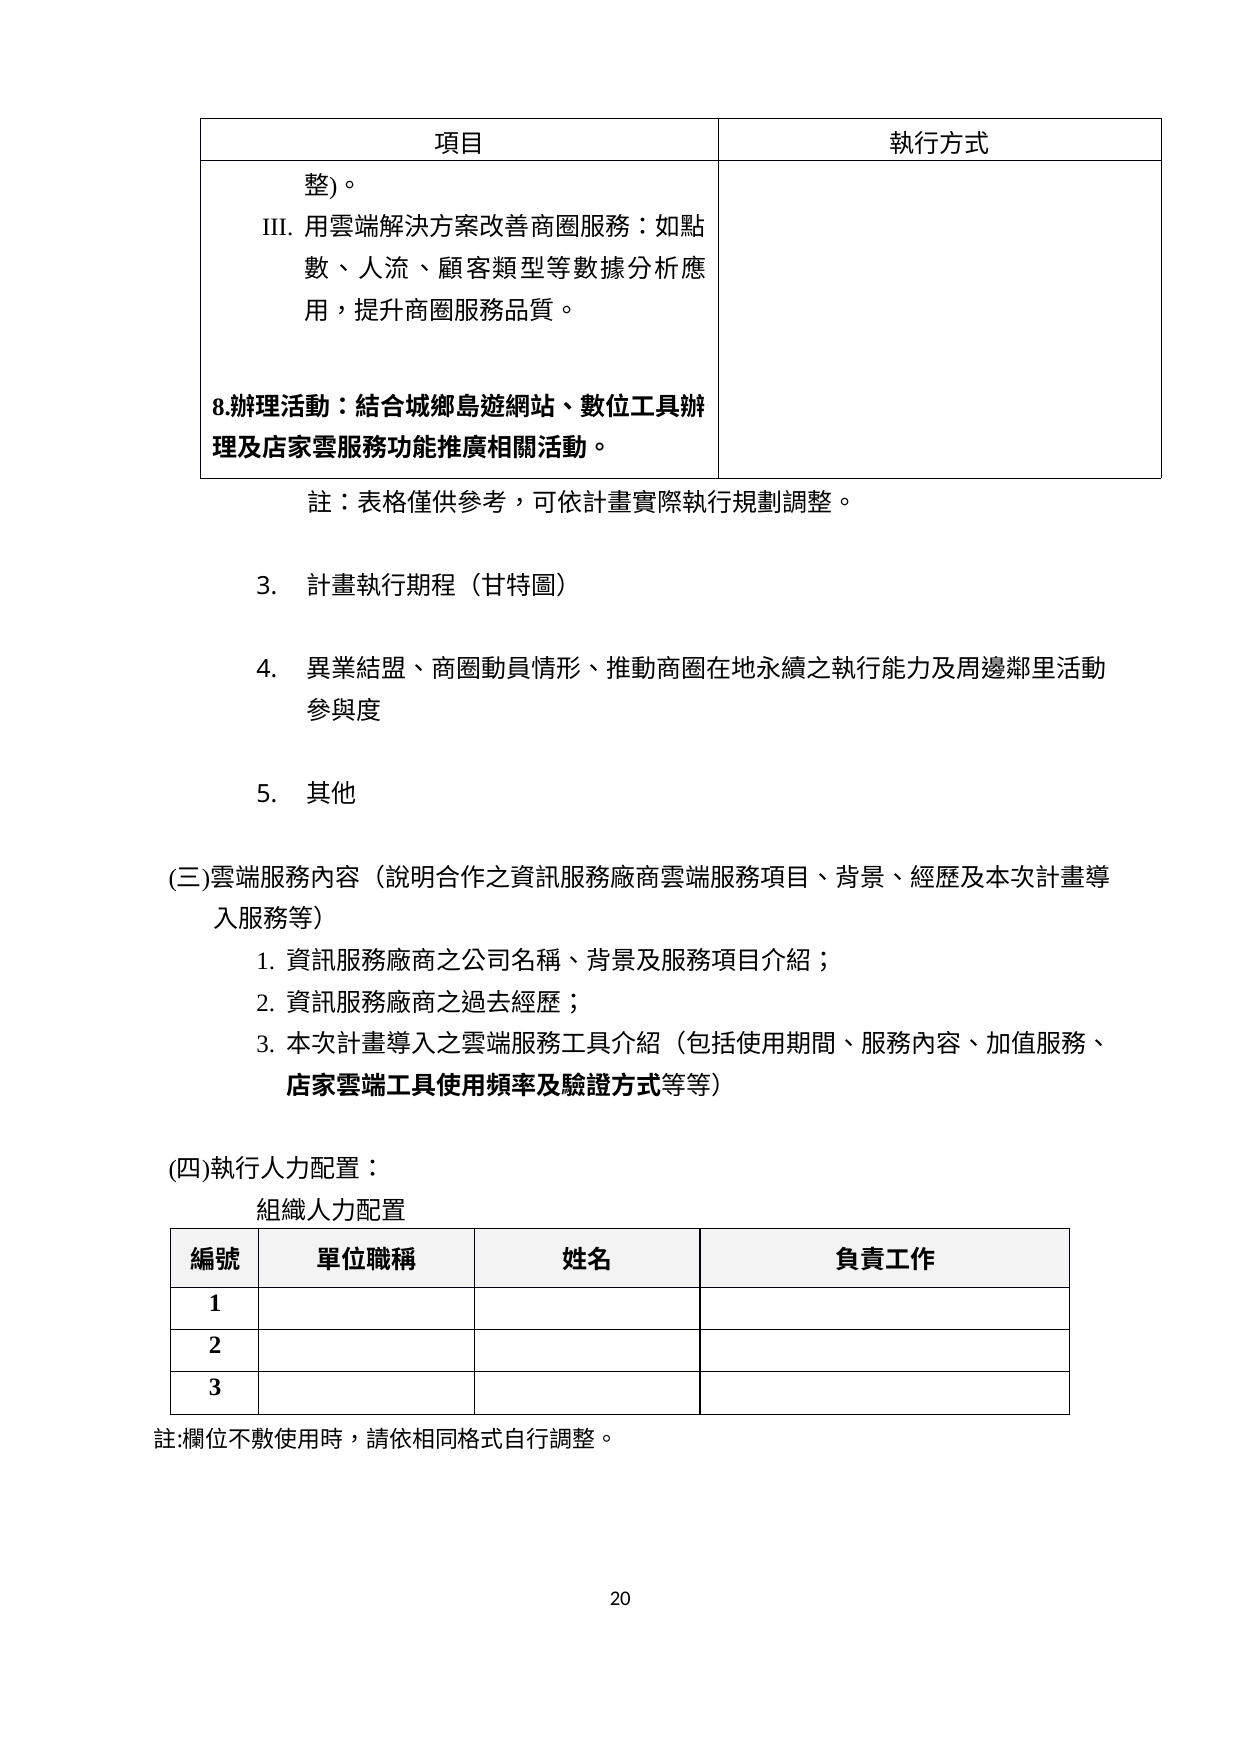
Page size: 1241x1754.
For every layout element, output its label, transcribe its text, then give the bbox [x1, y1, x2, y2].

list 計畫執行期程（甘特圖） [256, 561, 1131, 603]
table_header 項目 [201, 119, 718, 160]
table_header 姓名 [475, 1229, 699, 1287]
table_cell [475, 1330, 699, 1371]
table_cell 商圈店家資訊數位化： Google Map基本資料建置 2.參與店家行動支付 例如台灣Pay、街口支付、Pi錢包、Line Pay Money等行動支付。 3. 參與店家需協助參與中小企業處「城鄉島遊」推廣行銷活動。 4.商圈組織數位行銷工具應用 例如FB、LINE、IG等，每週更新至少1次，單一數位行銷工具，非多項行銷工具之總和。 5.科技友善商圈： 如網路充電、數位諮詢服務、數位旅遊導覽等指標項目（請參見附件八），扣除行動支付，商圈須選定1種以上指標項目中的服務，每項服務參與店家須達50%以上。 6.需派員參與商圈課程、激勵營相關活動 7. 雲端解決方案:由提案單位或協同提案之資訊服務廠商提供雲端伺服器及應用程式，供使用者透過網際網路執行特定運作功能(包含但不限於:存取、記錄、統計、分析、運算等功能)之平台或資訊應用服務等。提供之內容必須包括雲端解決方案使用至少5個月以上及相關教育訓練、技術諮詢或客戶服務等，解決方案可分成下列兩類別： ①提升營運效率 進銷存管理 企業資源規劃(ERP) 財會管理 人力資源管理(HR) 客戶關係管理(CRM) 雲端辦公協作 雲端收銀(POS) 生產管理 ②增加客戶和營收 客戶服務系統 開店平台 會員集點系統 數位行銷 需占計畫經費45%以上，需導入雲端服務至少5個月，且提供使用流量佐證。 由提案單位或協同提案之資訊服務廠商應提出自籌款，自籌款金額以提案之「雲端解決方案」使用費額度1:1為原則(主辦單位得隨政策動態調整)。 用雲端解決方案改善商圈服務：如點數、人流、顧客類型等數據分析應用，提升商圈服務品質。 8.辦理活動：結合城鄉島遊網站、數位工具辦理及店家雲服務功能推廣相關活動。 [201, 161, 718, 477]
list 異業結盟、商圈動員情形、推動商圈在地永續之執行能力及周邊鄰里活動參與度 [256, 644, 1131, 728]
table_cell [719, 161, 1161, 477]
table_cell [259, 1288, 474, 1329]
table_header 單位職稱 [259, 1229, 474, 1287]
text (三)雲端服務內容（說明合作之資訊服務廠商雲端服務項目、背景、經歷及本次計畫導入服務等） [168, 853, 1131, 936]
text (四)執行人力配置： [168, 1144, 1131, 1186]
table_header 編號 [171, 1229, 258, 1287]
table_cell 3 [171, 1372, 258, 1413]
table_cell [475, 1372, 699, 1413]
table_header 負責工作 [701, 1229, 1069, 1287]
table_cell [259, 1372, 474, 1413]
table_cell [701, 1288, 1069, 1329]
list 資訊服務廠商之公司名稱、背景及服務項目介紹； [256, 936, 1131, 978]
text 註：表格僅供參考，可依計畫實際執行規劃調整。 [301, 479, 1131, 520]
list 其他 [256, 769, 1131, 811]
table_cell 1 [171, 1288, 258, 1329]
table_header 執行方式 [719, 119, 1161, 160]
text 註:欄位不敷使用時，請依相同格式自行調整。 [154, 1414, 1131, 1456]
table_cell [259, 1330, 474, 1371]
table_cell [475, 1288, 699, 1329]
text 組織人力配置 [256, 1186, 1131, 1228]
list 資訊服務廠商之過去經歷； [256, 978, 1131, 1019]
table_cell [701, 1372, 1069, 1413]
table_cell [701, 1330, 1069, 1371]
list 本次計畫導入之雲端服務工具介紹（包括使用期間、服務內容、加值服務、店家雲端工具使用頻率及驗證方式等等） [256, 1019, 1131, 1103]
table_cell 2 [171, 1330, 258, 1371]
